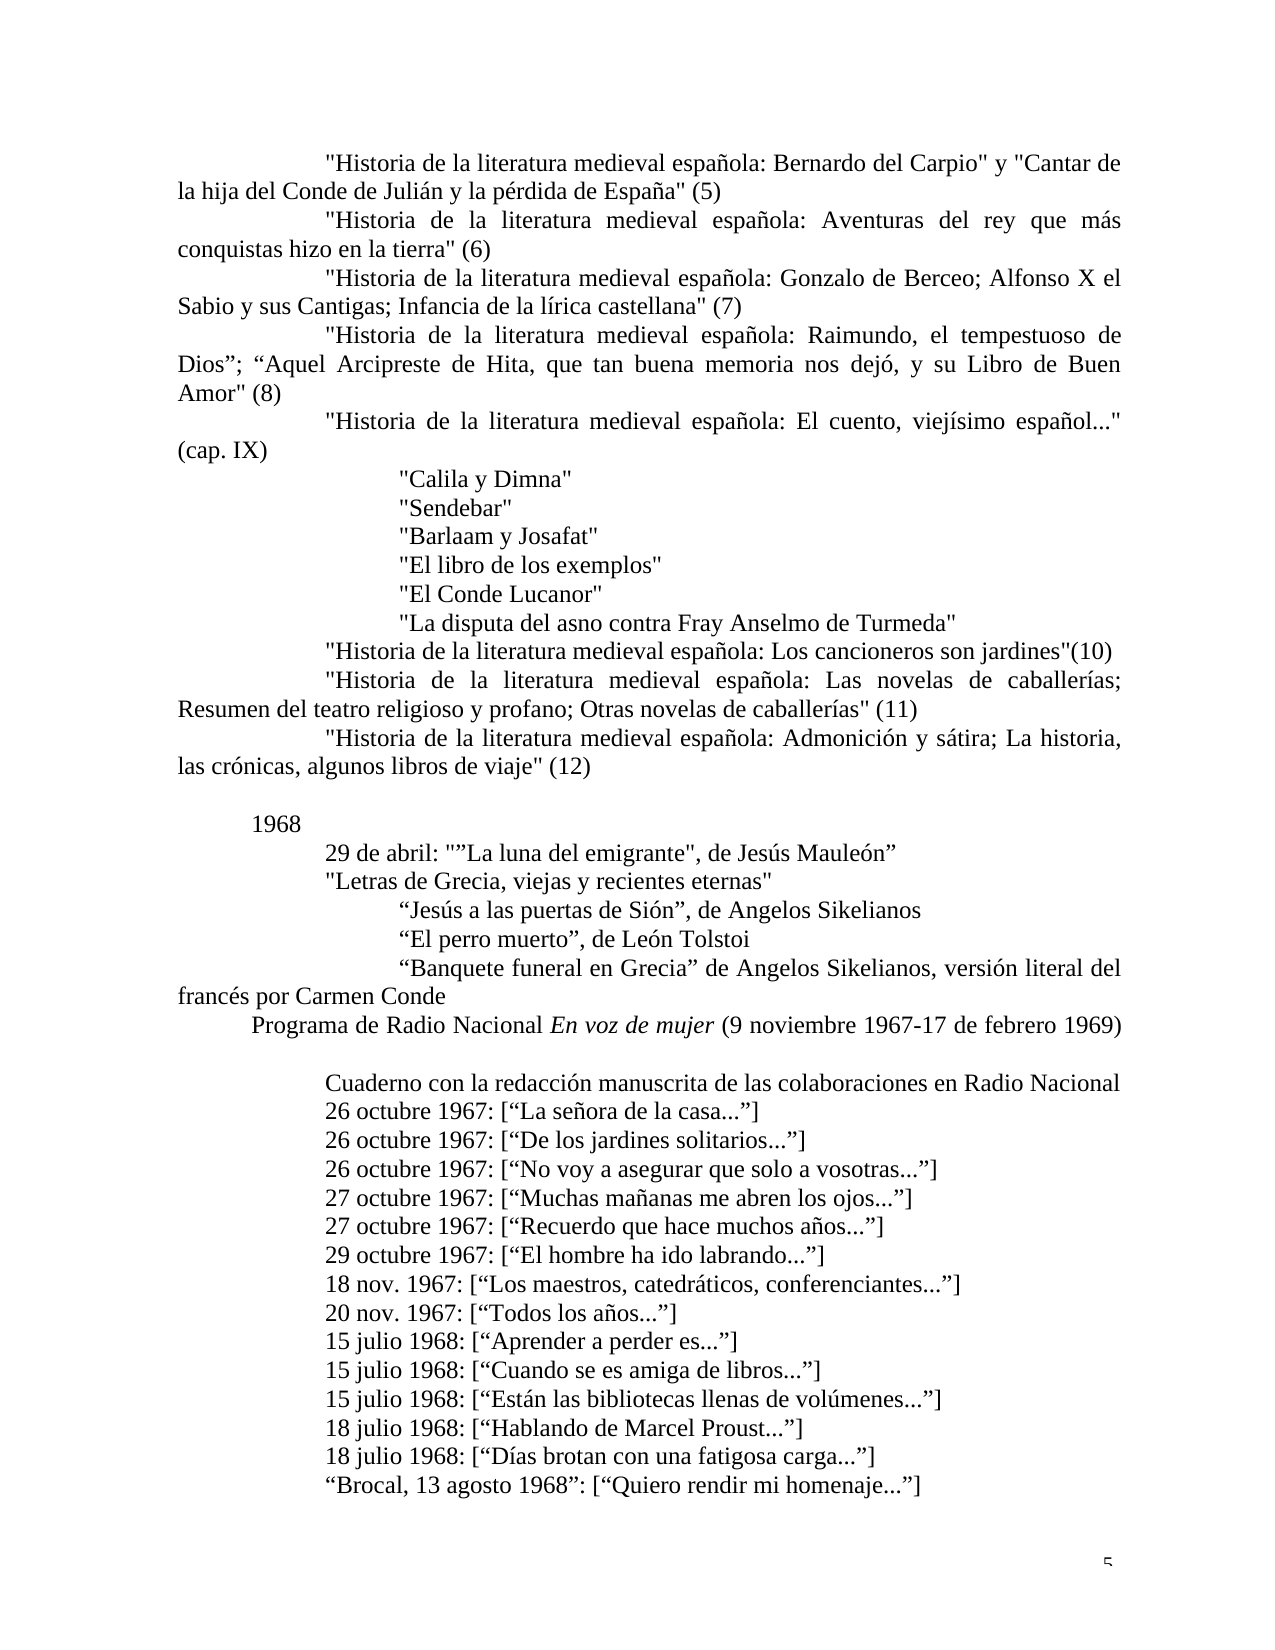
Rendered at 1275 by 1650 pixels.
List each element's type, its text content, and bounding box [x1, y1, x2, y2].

text "Historia de la literatura medieval española: Los cancioneros son jardines"(10) [177, 636, 1122, 665]
text Programa de Radio Nacional En voz de mujer (9 noviembre 1967-17 de febrero 1969) [177, 1010, 1122, 1068]
text 27 octubre 1967: [“Muchas mañanas me abren los ojos...”] [325, 1183, 1122, 1211]
text “Banquete funeral en Grecia” de Angelos Sikelianos, versión literal del francés por Carmen Conde [177, 953, 1122, 1010]
text 26 octubre 1967: [“No voy a asegurar que solo a vosotras...”] [325, 1154, 1122, 1183]
text "Calila y Dimna" [177, 464, 1122, 493]
text "La disputa del asno contra Fray Anselmo de Turmeda" [177, 608, 1122, 636]
text 15 julio 1968: [“Cuando se es amiga de libros...”] [177, 1355, 1122, 1384]
text 26 octubre 1967: [“De los jardines solitarios...”] [325, 1125, 1122, 1154]
text 15 julio 1968: [“Aprender a perder es...”] [177, 1326, 1122, 1355]
text "Sendebar" [177, 493, 1122, 521]
text 29 octubre 1967: [“El hombre ha ido labrando...”] [177, 1240, 1122, 1269]
text 26 octubre 1967: [“La señora de la casa...”] [325, 1096, 1122, 1125]
text 15 julio 1968: [“Están las bibliotecas llenas de volúmenes...”] [177, 1384, 1122, 1413]
text "El Conde Lucanor" [177, 579, 1122, 608]
text 20 nov. 1967: [“Todos los años...”] [177, 1298, 1122, 1326]
text "El libro de los exemplos" [177, 550, 1122, 579]
text "Historia de la literatura medieval española: Bernardo del Carpio" y "Cantar de la hija del Conde de Julián y la pérdida de España" (5) [177, 148, 1122, 205]
text "Historia de la literatura medieval española: Las novelas de caballerías; Resumen del teatro religioso y profano; Otras novelas de caballerías" (11) [177, 665, 1122, 723]
text “Jesús a las puertas de Sión”, de Angelos Sikelianos [177, 895, 1122, 924]
text 18 julio 1968: [“Días brotan con una fatigosa carga...”] [177, 1441, 1122, 1470]
text 1968 [177, 809, 1122, 838]
text "Historia de la literatura medieval española: Aventuras del rey que más conquistas hizo en la tierra" (6) [177, 205, 1122, 263]
text "Historia de la literatura medieval española: Raimundo, el tempestuoso de Dios”; “Aquel Arcipreste de Hita, que tan buena memoria nos dejó, y su Libro de Buen Amor" (8) [177, 320, 1122, 406]
text 27 octubre 1967: [“Recuerdo que hace muchos años...”] [325, 1211, 1122, 1240]
text 18 nov. 1967: [“Los maestros, catedráticos, conferenciantes...”] [177, 1269, 1122, 1298]
text "Letras de Grecia, viejas y recientes eternas" [177, 866, 1122, 895]
text "Historia de la literatura medieval española: Admonición y sátira; La historia, las crónicas, algunos libros de viaje" (12) [177, 723, 1122, 780]
text “Brocal, 13 agosto 1968”: [“Quiero rendir mi homenaje...”] [177, 1470, 1122, 1499]
text Cuaderno con la redacción manuscrita de las colaboraciones en Radio Nacional [325, 1068, 1122, 1096]
text “El perro muerto”, de León Tolstoi [177, 924, 1122, 953]
text "Historia de la literatura medieval española: El cuento, viejísimo español..." (cap. IX) [177, 406, 1122, 464]
text "Barlaam y Josafat" [177, 521, 1122, 550]
text "Historia de la literatura medieval española: Gonzalo de Berceo; Alfonso X el Sabio y sus Cantigas; Infancia de la lírica castellana" (7) [177, 263, 1122, 320]
text 18 julio 1968: [“Hablando de Marcel Proust...”] [177, 1413, 1122, 1441]
text 29 de abril: "”La luna del emigrante", de Jesús Mauleón” [177, 838, 1122, 866]
